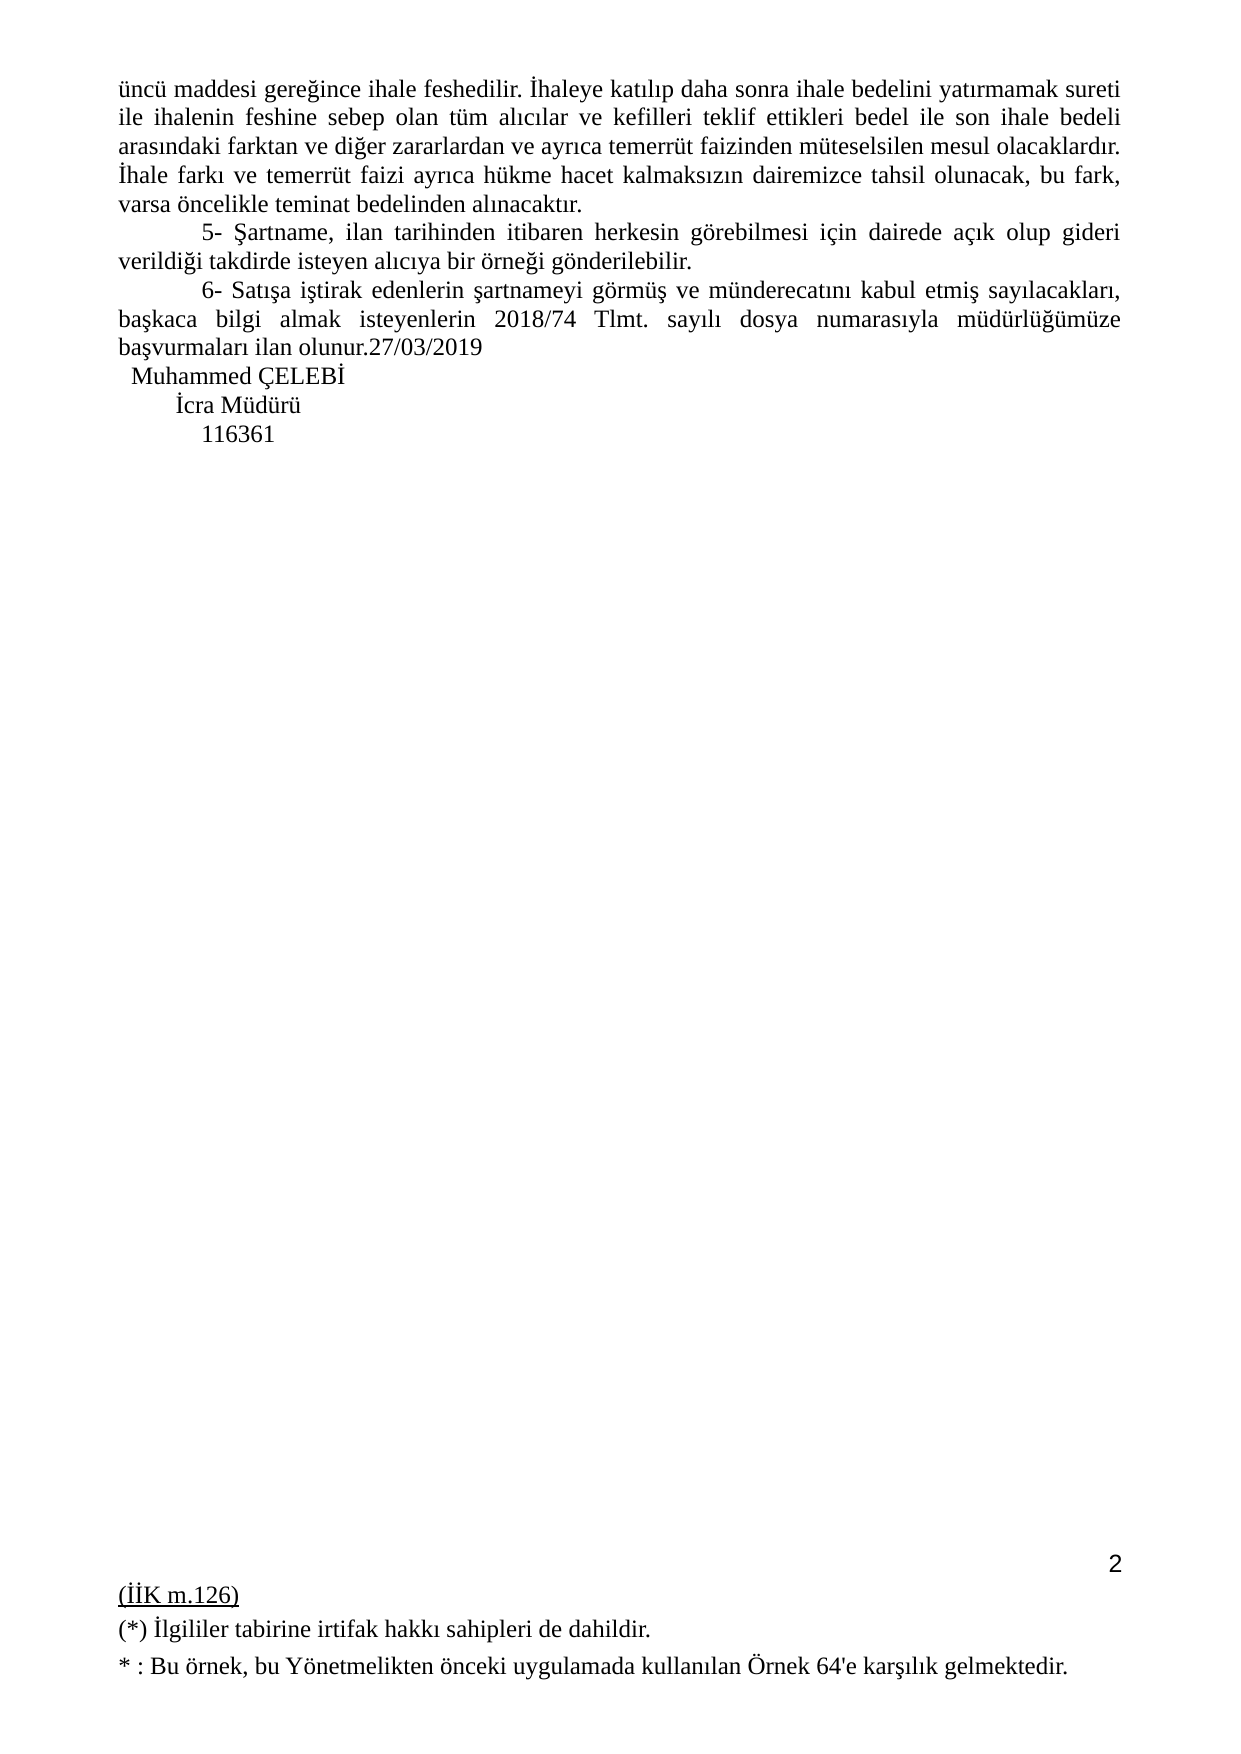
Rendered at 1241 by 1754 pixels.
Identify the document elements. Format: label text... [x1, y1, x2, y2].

text üncü maddesi gereğince ihale feshedilir. İhaleye katılıp daha sonra ihale bedelini yatırmamak sureti ile ihalenin feshine sebep olan tüm alıcılar ve kefilleri teklif ettikleri bedel ile son ihale bedeli arasındaki farktan ve diğer zararlardan ve ayrıca temerrüt faizinden müteselsilen mesul olacaklardır. İhale farkı ve temerrüt faizi ayrıca hükme hacet kalmaksızın dairemizce tahsil olunacak, bu fark, varsa öncelikle teminat bedelinden alınacaktır. [118, 74, 1122, 217]
text 6- Satışa iştirak edenlerin şartnameyi görmüş ve münderecatını kabul etmiş sayılacakları, başkaca bilgi almak isteyenlerin 2018/74 Tlmt. sayılı dosya numarasıyla müdürlüğümüze başvurmaları ilan olunur.27/03/2019 [118, 275, 1122, 361]
text 5- Şartname, ilan tarihinden itibaren herkesin görebilmesi için dairede açık olup gideri verildiği takdirde isteyen alıcıya bir örneği gönderilebilir. [118, 217, 1122, 275]
table_header Muhammed ÇELEBİ İcra Müdürü 116361 [124, 361, 348, 476]
